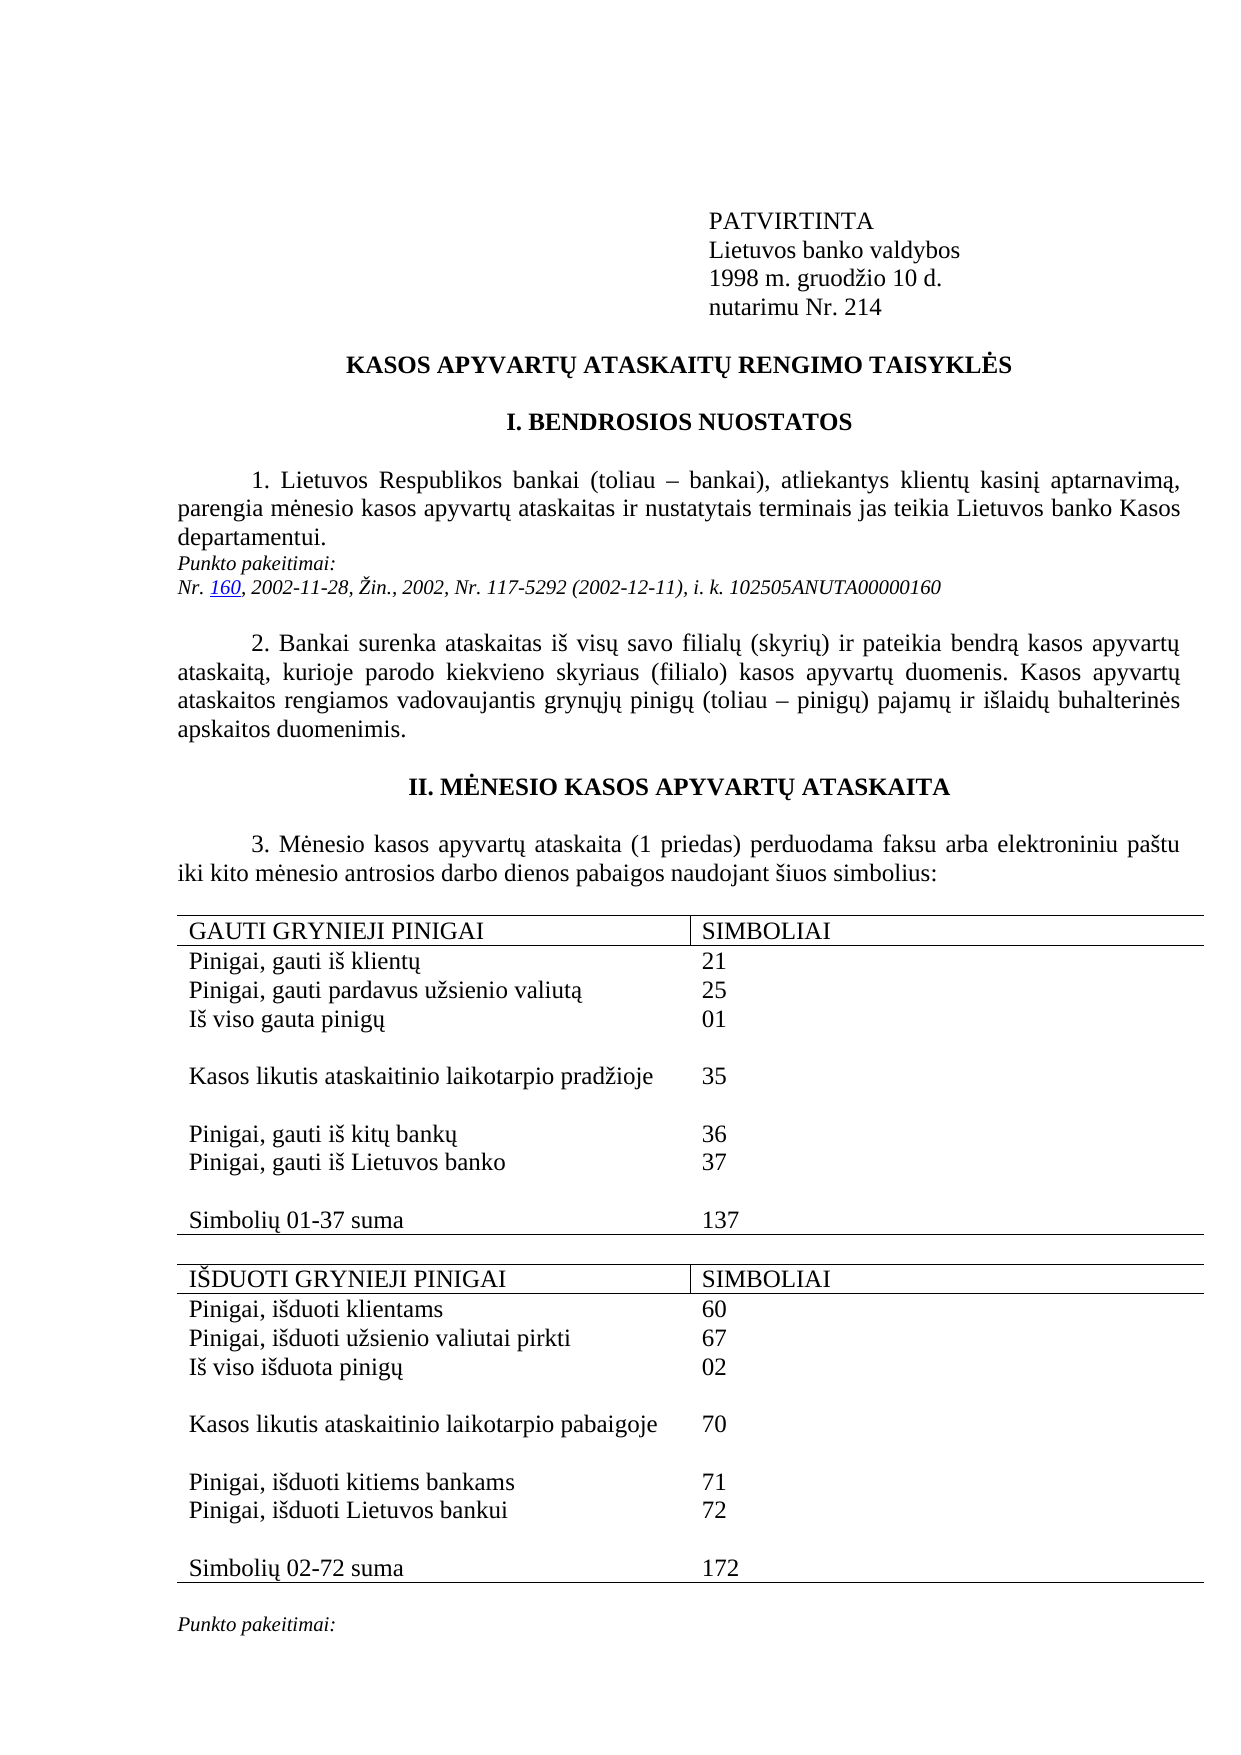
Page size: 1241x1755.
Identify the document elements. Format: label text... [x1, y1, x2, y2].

table_cell Pinigai, gauti iš Lietuvos banko [177, 1148, 690, 1176]
table_cell [690, 1524, 1204, 1553]
table_cell [177, 1033, 690, 1061]
text nutarimu Nr. 214 [177, 292, 1181, 321]
text KASOS APYVARTŲ ATASKAITŲ RENGIMO TAISYKLĖS [177, 350, 1181, 378]
table_cell Pinigai, gauti pardavus užsienio valiutą [177, 975, 690, 1004]
table_cell 70 [690, 1409, 1204, 1438]
text 2. Bankai surenka ataskaitas iš visų savo filialų (skyrių) ir pateikia bendrą kasos apyvartų ataskaitą, kurioje parodo kiekvieno skyriaus (filialo) kasos apyvartų duomenis. Kasos apyvartų ataskaitos rengiamos vadovaujantis grynųjų pinigų (toliau – pinigų) pajamų ir išlaidų buhalterinės apskaitos duomenimis. [177, 628, 1181, 743]
table_header SIMBOLIAI [691, 916, 1204, 945]
table_cell 137 [690, 1205, 1204, 1234]
text Nr. 160, 2002-11-28, Žin., 2002, Nr. 117-5292 (2002-12-11), i. k. 102505ANUTA00000160 [177, 575, 1181, 599]
table_cell 37 [690, 1148, 1204, 1176]
table_cell [177, 1524, 690, 1553]
table_cell [177, 1438, 690, 1467]
table_cell Pinigai, gauti iš klientų [177, 946, 690, 975]
table_cell 36 [690, 1119, 1204, 1147]
table_cell [177, 1381, 690, 1409]
table_header GAUTI GRYNIEJI PINIGAI [177, 916, 690, 945]
table_header IŠDUOTI GRYNIEJI PINIGAI [177, 1265, 690, 1293]
table_cell Pinigai, gauti iš kitų bankų [177, 1119, 690, 1147]
table_cell Pinigai, išduoti Lietuvos bankui [177, 1496, 690, 1524]
table_cell 01 [690, 1004, 1204, 1032]
table_cell [177, 1176, 690, 1205]
table_cell [690, 1033, 1204, 1061]
table_cell [690, 1438, 1204, 1467]
table_cell [177, 1090, 690, 1119]
table_cell Iš viso išduota pinigų [177, 1352, 690, 1381]
table_cell 71 [690, 1467, 1204, 1496]
table_cell 172 [690, 1553, 1204, 1582]
table_cell Pinigai, išduoti kitiems bankams [177, 1467, 690, 1496]
table_cell Iš viso gauta pinigų [177, 1004, 690, 1032]
text PATVIRTINTA [177, 206, 1181, 235]
text Punkto pakeitimai: [177, 1612, 1181, 1636]
text I. BENDROSIOS NUOSTATOS [177, 407, 1181, 436]
table_cell Pinigai, išduoti užsienio valiutai pirkti [177, 1323, 690, 1352]
table_cell 25 [690, 975, 1204, 1004]
table_cell Simbolių 01-37 suma [177, 1205, 690, 1234]
table_cell 21 [690, 946, 1204, 975]
text 1. Lietuvos Respublikos bankai (toliau – bankai), atliekantys klientų kasinį aptarnavimą, parengia mėnesio kasos apyvartų ataskaitas ir nustatytais terminais jas teikia Lietuvos banko Kasos departamentui. [177, 465, 1181, 551]
table_cell [690, 1381, 1204, 1409]
text II. MĖNESIO KASOS APYVARTŲ ATASKAITA [177, 772, 1181, 800]
text 3. Mėnesio kasos apyvartų ataskaita (1 priedas) perduodama faksu arba elektroniniu paštu iki kito mėnesio antrosios darbo dienos pabaigos naudojant šiuos simbolius: [177, 829, 1181, 887]
table_cell [690, 1090, 1204, 1119]
table_cell Pinigai, išduoti klientams [177, 1294, 690, 1323]
table_cell 02 [690, 1352, 1204, 1381]
table_header SIMBOLIAI [691, 1265, 1204, 1293]
table_cell Kasos likutis ataskaitinio laikotarpio pabaigoje [177, 1409, 690, 1438]
text Punkto pakeitimai: [177, 551, 1181, 575]
table_cell 67 [690, 1323, 1204, 1352]
table_cell 72 [690, 1496, 1204, 1524]
table_cell Kasos likutis ataskaitinio laikotarpio pradžioje [177, 1061, 690, 1090]
table_cell [690, 1176, 1204, 1205]
table_cell 35 [690, 1061, 1204, 1090]
table_cell Simbolių 02-72 suma [177, 1553, 690, 1582]
text Lietuvos banko valdybos [177, 235, 1181, 263]
table_cell 60 [690, 1294, 1204, 1323]
text 1998 m. gruodžio 10 d. [177, 263, 1181, 292]
